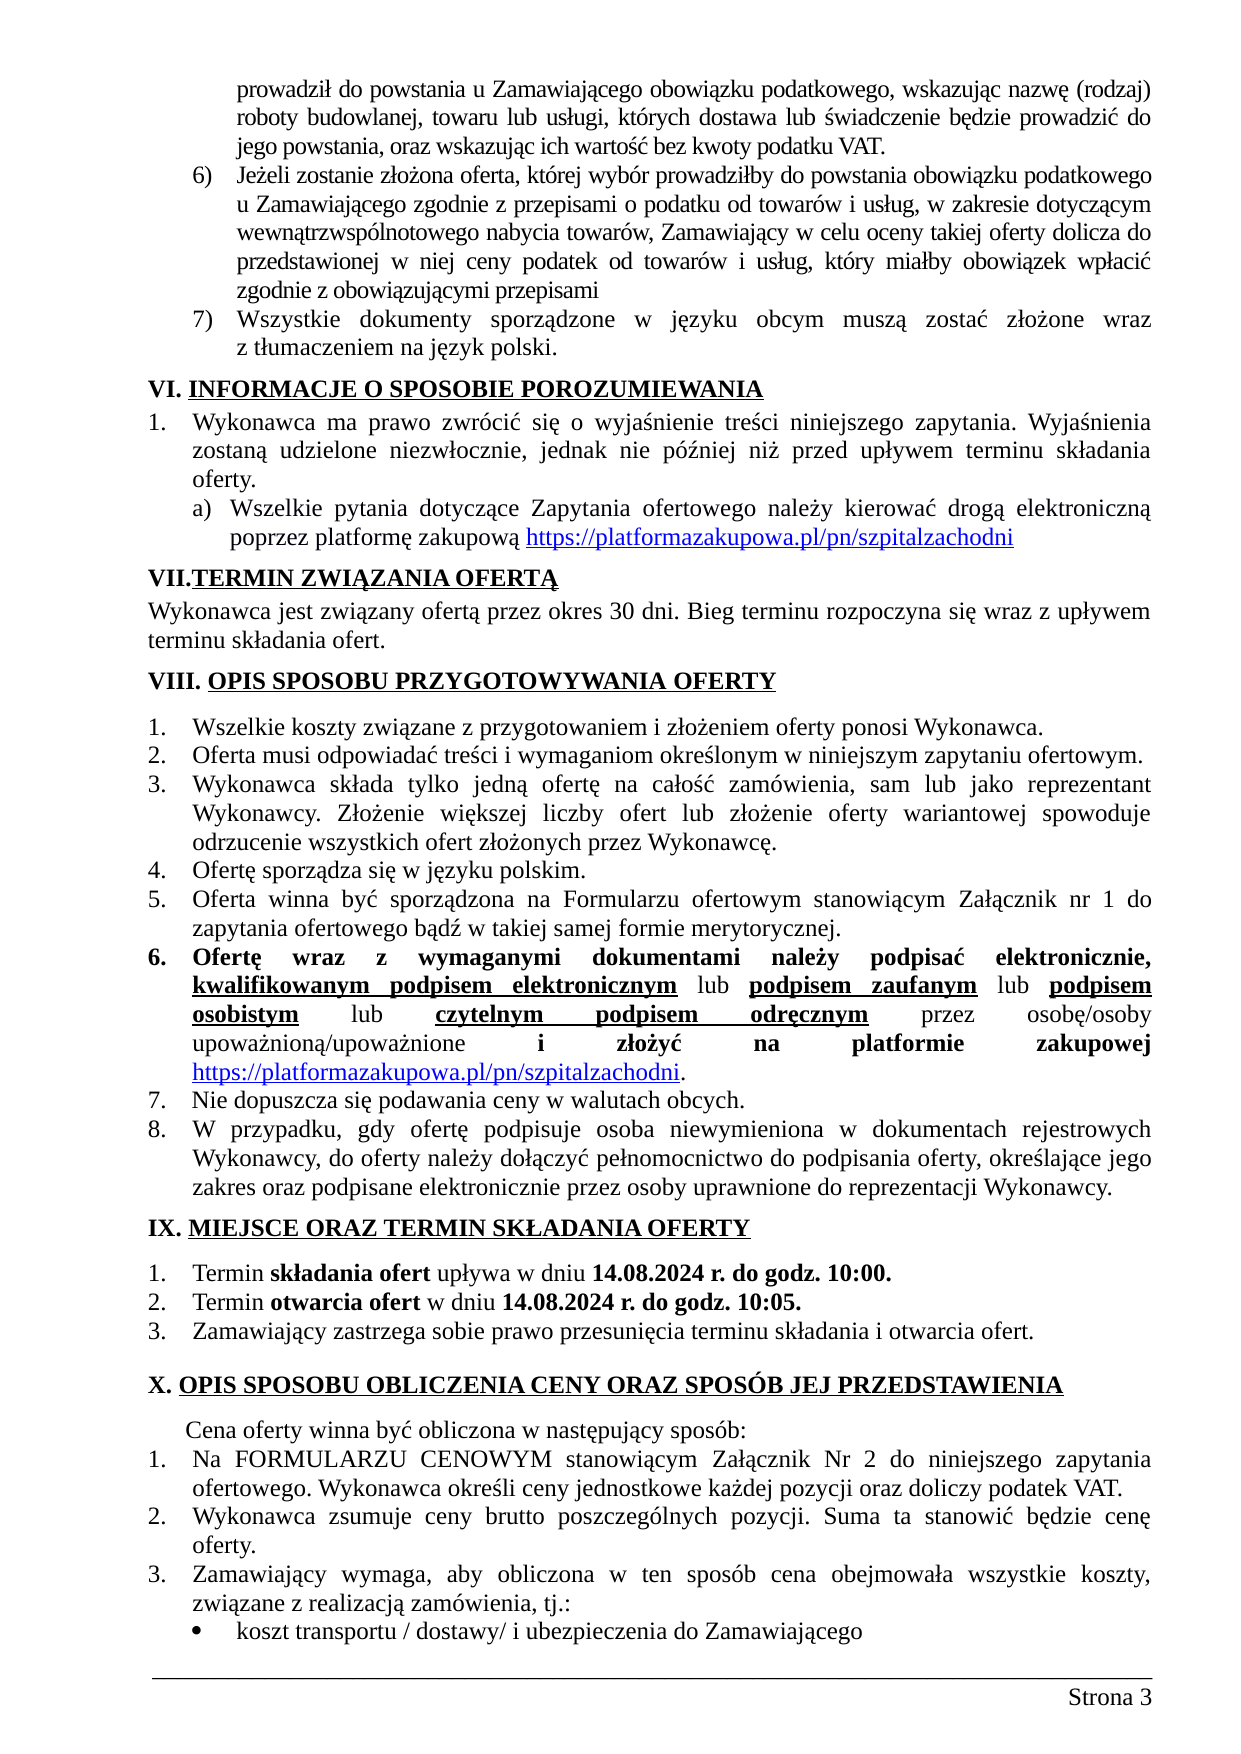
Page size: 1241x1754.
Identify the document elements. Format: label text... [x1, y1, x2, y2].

list Jeżeli zostanie złożona oferta, której wybór prowadziłby do powstania obowiązku podatkowego u Zamawiającego zgodnie z przepisami o podatku od towarów i usług, w zakresie dotyczącym wewnątrzwspólnotowego nabycia towarów, Zamawiający w celu oceny takiej oferty dolicza do przedstawionej w niej ceny podatek od towarów i usług, który miałby obowiązek wpłacić zgodnie z obowiązującymi przepisami [192, 160, 1152, 304]
subtitle X. OPIS SPOSOBU OBLICZENIA CENY ORAZ SPOSÓB JEJ PRZEDSTAWIENIA [148, 1370, 1152, 1398]
list Ofertę sporządza się w języku polskim. [148, 855, 1152, 884]
text Cena oferty winna być obliczona w następujący sposób: [185, 1415, 1240, 1444]
subtitle IX. MIEJSCE ORAZ TERMIN SKŁADANIA OFERTY [148, 1213, 1152, 1242]
list Wykonawca jest związany ofertą przez okres 30 dni. Bieg terminu rozpoczyna się wraz z upływem terminu składania ofert. [148, 596, 1152, 653]
subtitle VI. INFORMACJE O SPOSOBIE POROZUMIEWANIA [148, 374, 1152, 402]
list Wszelkie pytania dotyczące Zapytania ofertowego należy kierować drogą elektroniczną poprzez platformę zakupową https://platformazakupowa.pl/pn/szpitalzachodni [192, 493, 1152, 551]
text 8. W przypadku, gdy ofertę podpisuje osoba niewymieniona w dokumentach rejestrowych Wykonawcy, do oferty należy dołączyć pełnomocnictwo do podpisania oferty, określające jego zakres oraz podpisane elektronicznie przez osoby uprawnione do reprezentacji Wykonawcy. [148, 1114, 1152, 1200]
list Na FORMULARZU CENOWYM stanowiącym Załącznik Nr 2 do niniejszego zapytania ofertowego. Wykonawca określi ceny jednostkowe każdej pozycji oraz doliczy podatek VAT. [148, 1444, 1152, 1501]
list Oferta musi odpowiadać treści i wymaganiom określonym w niniejszym zapytaniu ofertowym. [148, 740, 1152, 769]
list koszt transportu / dostawy/ i ubezpieczenia do Zamawiającego [192, 1616, 1240, 1645]
list Wszelkie koszty związane z przygotowaniem i złożeniem oferty ponosi Wykonawca. [148, 712, 1152, 740]
list Wszystkie dokumenty sporządzone w języku obcym muszą zostać złożone wraz z tłumaczeniem na język polski. [192, 304, 1152, 361]
subtitle VII.TERMIN ZWIĄZANIA OFERTĄ [148, 563, 1152, 592]
text 6. Ofertę wraz z wymaganymi dokumentami należy podpisać elektronicznie, kwalifikowanym podpisem elektronicznym lub podpisem zaufanym lub podpisem osobistym lub czytelnym podpisem odręcznym przez osobę/osoby upoważnioną/upoważnione i złożyć na platformie zakupowej https://platformazakupowa.pl/pn/szpitalzachodni. [148, 942, 1152, 1085]
list Zamawiający wymaga, aby obliczona w ten sposób cena obejmowała wszystkie koszty, związane z realizacją zamówienia, tj.: [148, 1559, 1152, 1616]
list prowadził do powstania u Zamawiającego obowiązku podatkowego, wskazując nazwę (rodzaj) roboty budowlanej, towaru lub usługi, których dostawa lub świadczenie będzie prowadzić do jego powstania, oraz wskazując ich wartość bez kwoty podatku VAT. [192, 74, 1152, 160]
subtitle VIII. OPIS SPOSOBU PRZYGOTOWYWANIA OFERTY [148, 666, 1152, 695]
list Termin otwarcia ofert w dniu 14.08.2024 r. do godz. 10:05. [148, 1287, 1152, 1316]
list Zamawiający zastrzega sobie prawo przesunięcia terminu składania i otwarcia ofert. [148, 1316, 1152, 1345]
text 7. Nie dopuszcza się podawania ceny w walutach obcych. [148, 1085, 1152, 1114]
list Wykonawca ma prawo zwrócić się o wyjaśnienie treści niniejszego zapytania. Wyjaśnienia zostaną udzielone niezwłocznie, jednak nie później niż przed upływem terminu składania oferty. [148, 407, 1152, 493]
list Wykonawca składa tylko jedną ofertę na całość zamówienia, sam lub jako reprezentant Wykonawcy. Złożenie większej liczby ofert lub złożenie oferty wariantowej spowoduje odrzucenie wszystkich ofert złożonych przez Wykonawcę. [148, 769, 1152, 855]
list Termin składania ofert upływa w dniu 14.08.2024 r. do godz. 10:00. [148, 1258, 1152, 1287]
list Wykonawca zsumuje ceny brutto poszczególnych pozycji. Suma ta stanowić będzie cenę oferty. [148, 1501, 1152, 1559]
list Oferta winna być sporządzona na Formularzu ofertowym stanowiącym Załącznik nr 1 do zapytania ofertowego bądź w takiej samej formie merytorycznej. [148, 884, 1152, 942]
